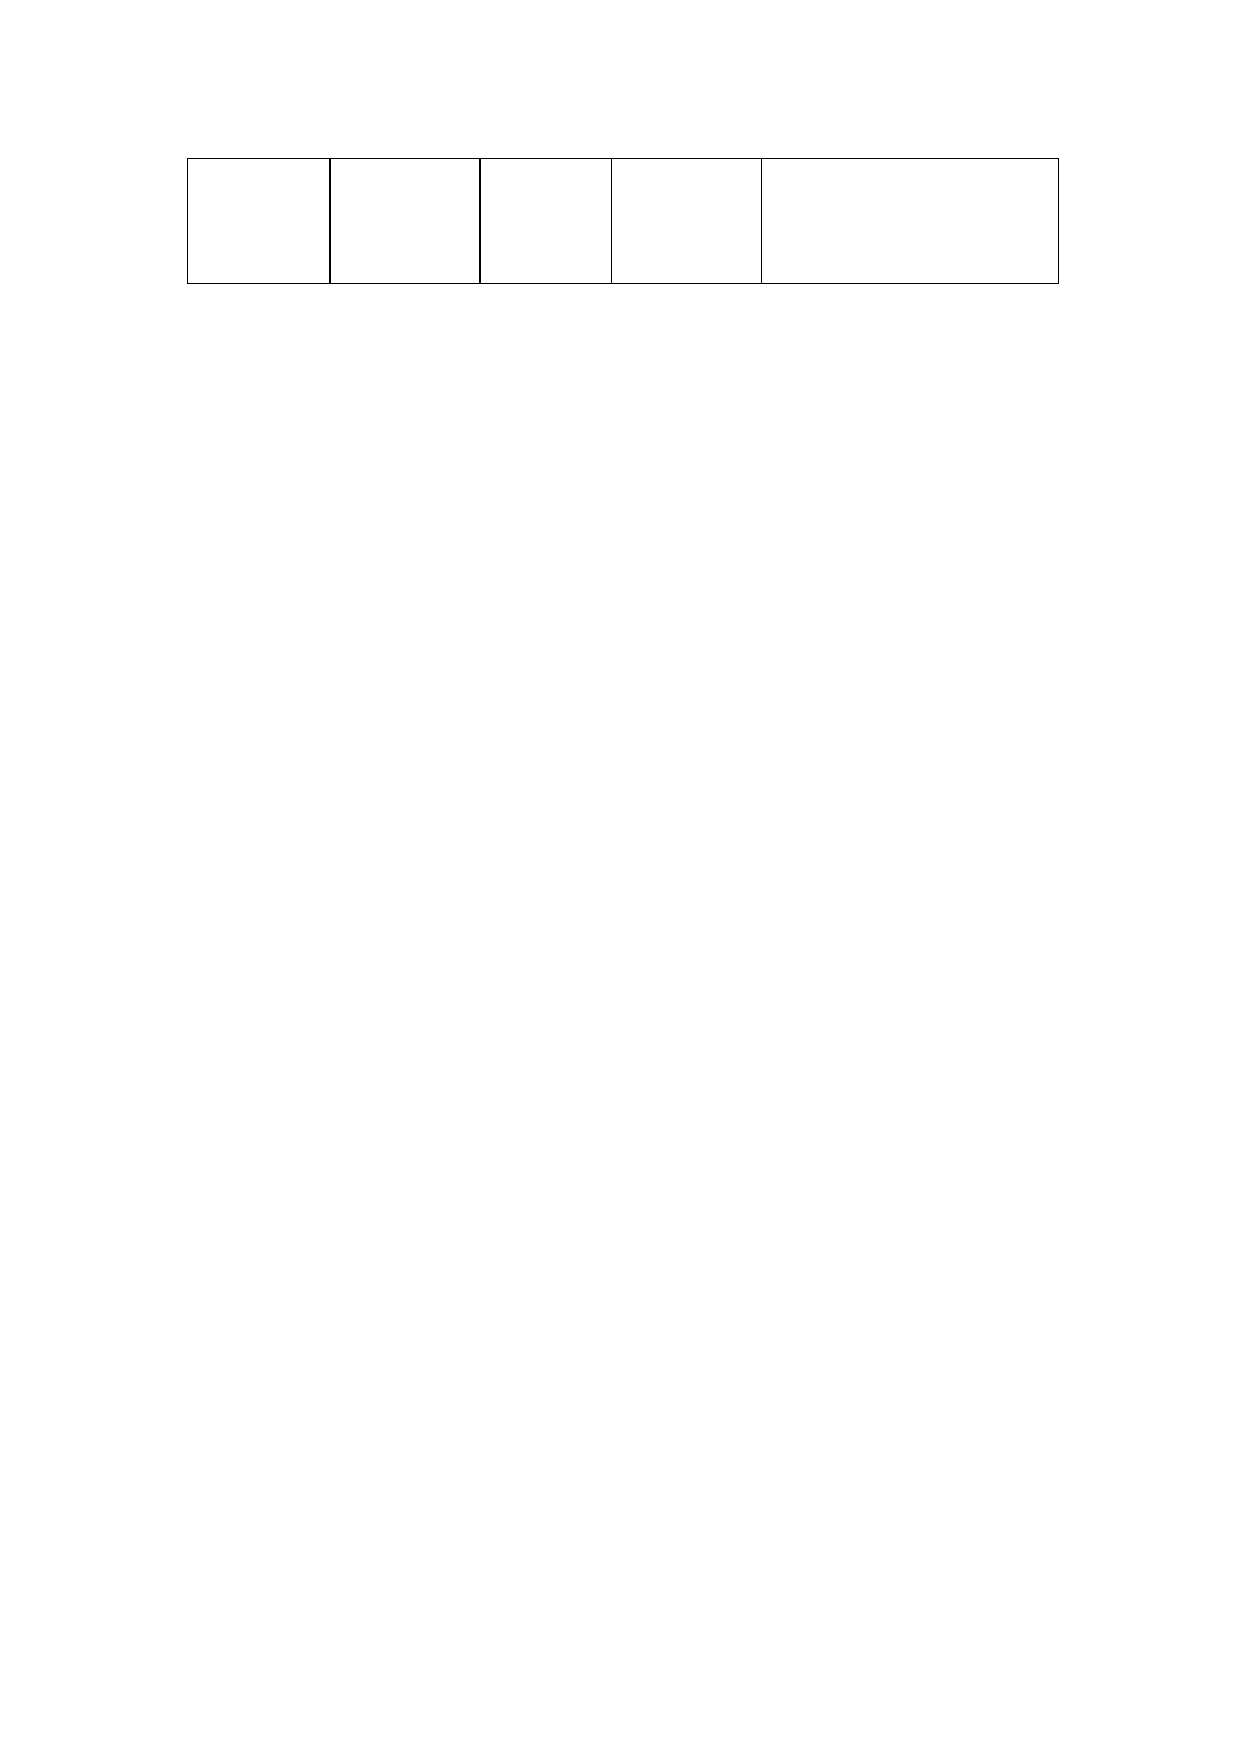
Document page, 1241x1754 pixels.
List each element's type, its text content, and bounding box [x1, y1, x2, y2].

table_cell 孔子的生活智慧─傅佩榮，洪健全出版社。 [188, 159, 329, 283]
table_cell [612, 159, 761, 283]
table_cell [762, 159, 1058, 283]
table_cell [481, 159, 611, 283]
table_cell [331, 159, 479, 283]
